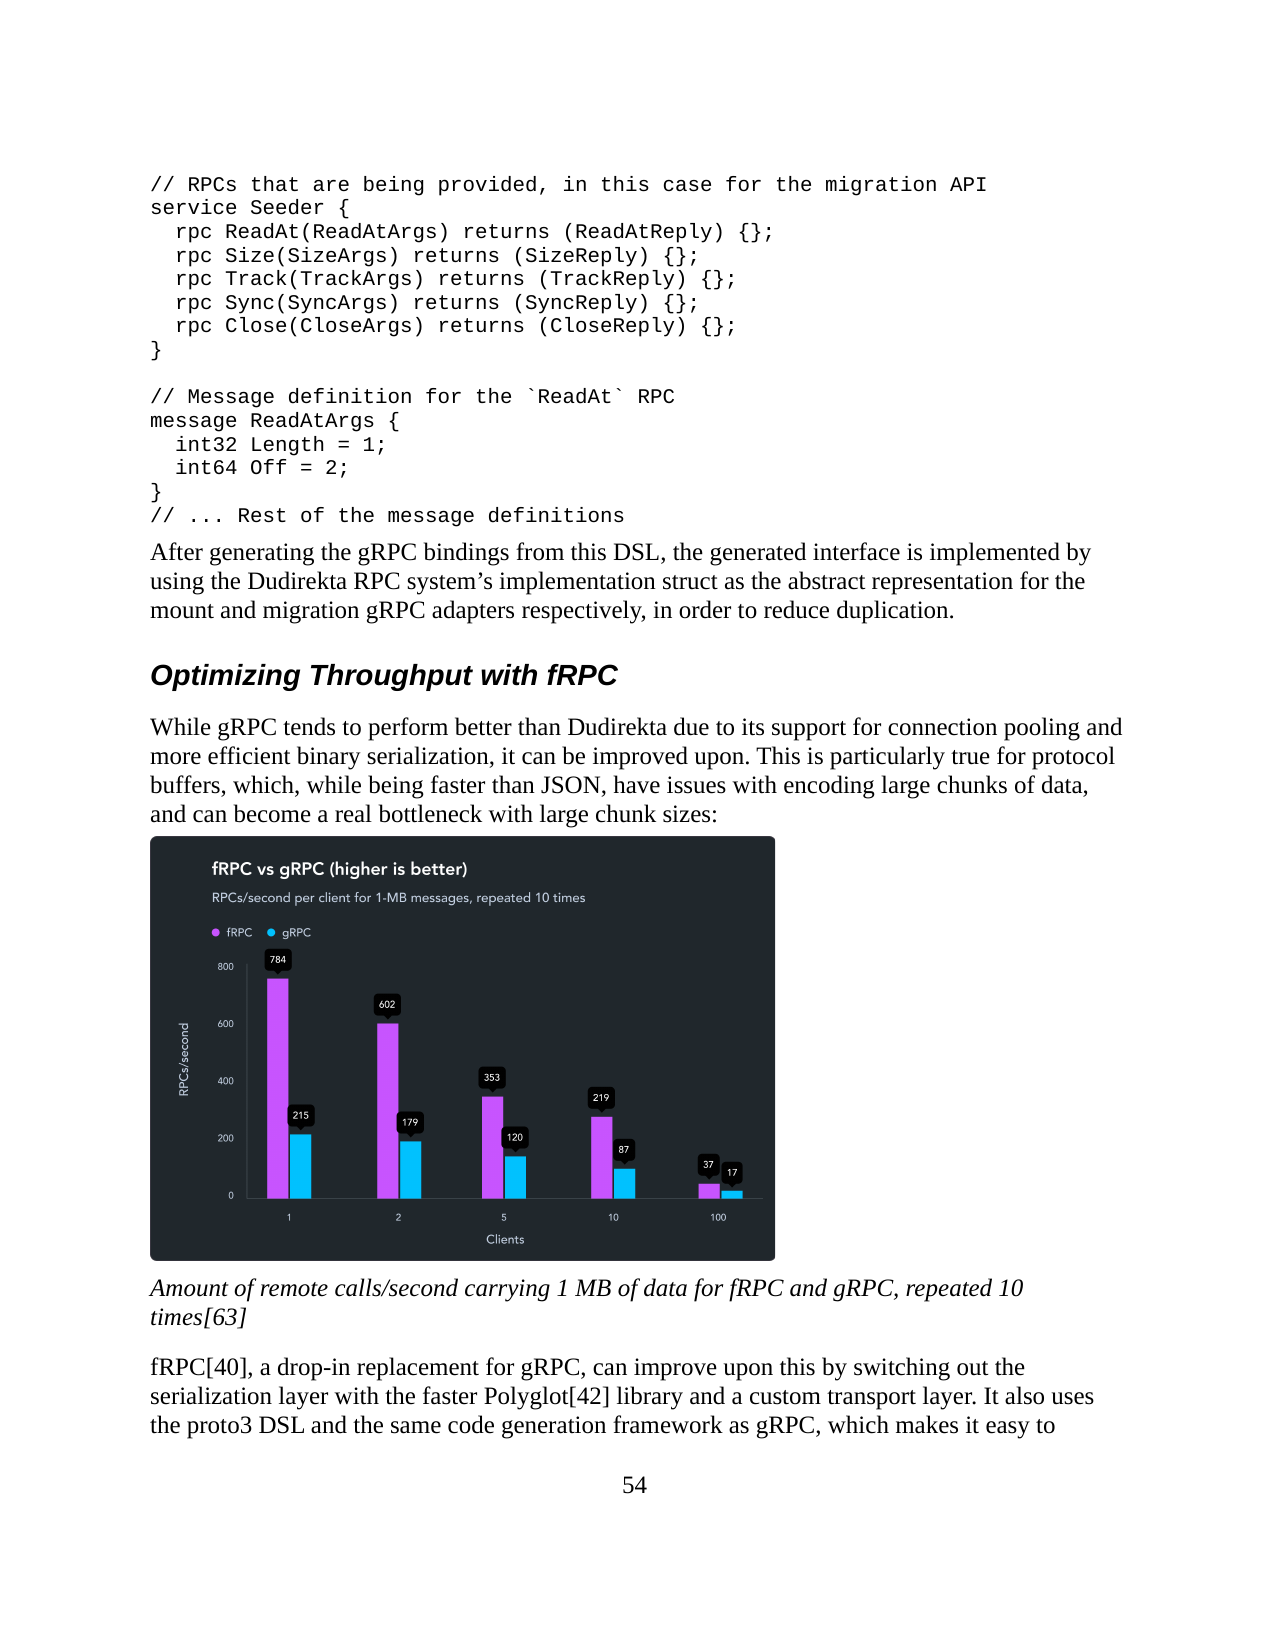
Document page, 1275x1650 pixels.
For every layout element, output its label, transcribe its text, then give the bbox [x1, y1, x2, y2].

text rpc ReadAt(ReadAtArgs) returns (ReadAtReply) {}; [150, 221, 1125, 244]
text rpc Size(SizeArgs) returns (SizeReply) {}; [150, 244, 1125, 268]
text } [150, 339, 1125, 363]
text rpc Close(CloseArgs) returns (CloseReply) {}; [150, 316, 1125, 339]
text // ... Rest of the message definitions [150, 505, 1125, 528]
subtitle Optimizing Throughput with fRPC [150, 657, 1125, 691]
text int32 Length = 1; [150, 434, 1125, 457]
text Amount of remote calls/second carrying 1 MB of data for fRPC and gRPC, repeated 10 times[63] [150, 1273, 1125, 1331]
text rpc Track(TrackArgs) returns (TrackReply) {}; [150, 268, 1125, 292]
text // Message definition for the `ReadAt` RPC [150, 386, 1125, 410]
text message ReadAtArgs { [150, 410, 1125, 434]
text fRPC[40], a drop-in replacement for gRPC, can improve upon this by switching out the serialization layer with the faster Polyglot[42] library and a custom transport layer. It also uses the proto3 DSL and the same code generation framework as gRPC, which makes it easy to [150, 1352, 1125, 1439]
text } [150, 481, 1125, 505]
text After generating the gRPC bindings from this DSL, the generated interface is implemented by using the Dudirekta RPC system’s implementation struct as the abstract representation for the mount and migration gRPC adapters respectively, in order to reduce duplication. [150, 537, 1125, 623]
text rpc Sync(SyncArgs) returns (SyncReply) {}; [150, 292, 1125, 316]
text int64 Off = 2; [150, 457, 1125, 481]
text While gRPC tends to perform better than Dudirekta due to its support for connection pooling and more efficient binary serialization, it can be improved upon. This is particularly true for protocol buffers, which, while being faster than JSON, have issues with encoding large chunks of data, and can become a real bottleneck with large chunk sizes: [150, 712, 1125, 827]
picture [150, 836, 775, 1261]
text // RPCs that are being provided, in this case for the migration API [150, 174, 1125, 197]
text service Seeder { [150, 197, 1125, 221]
